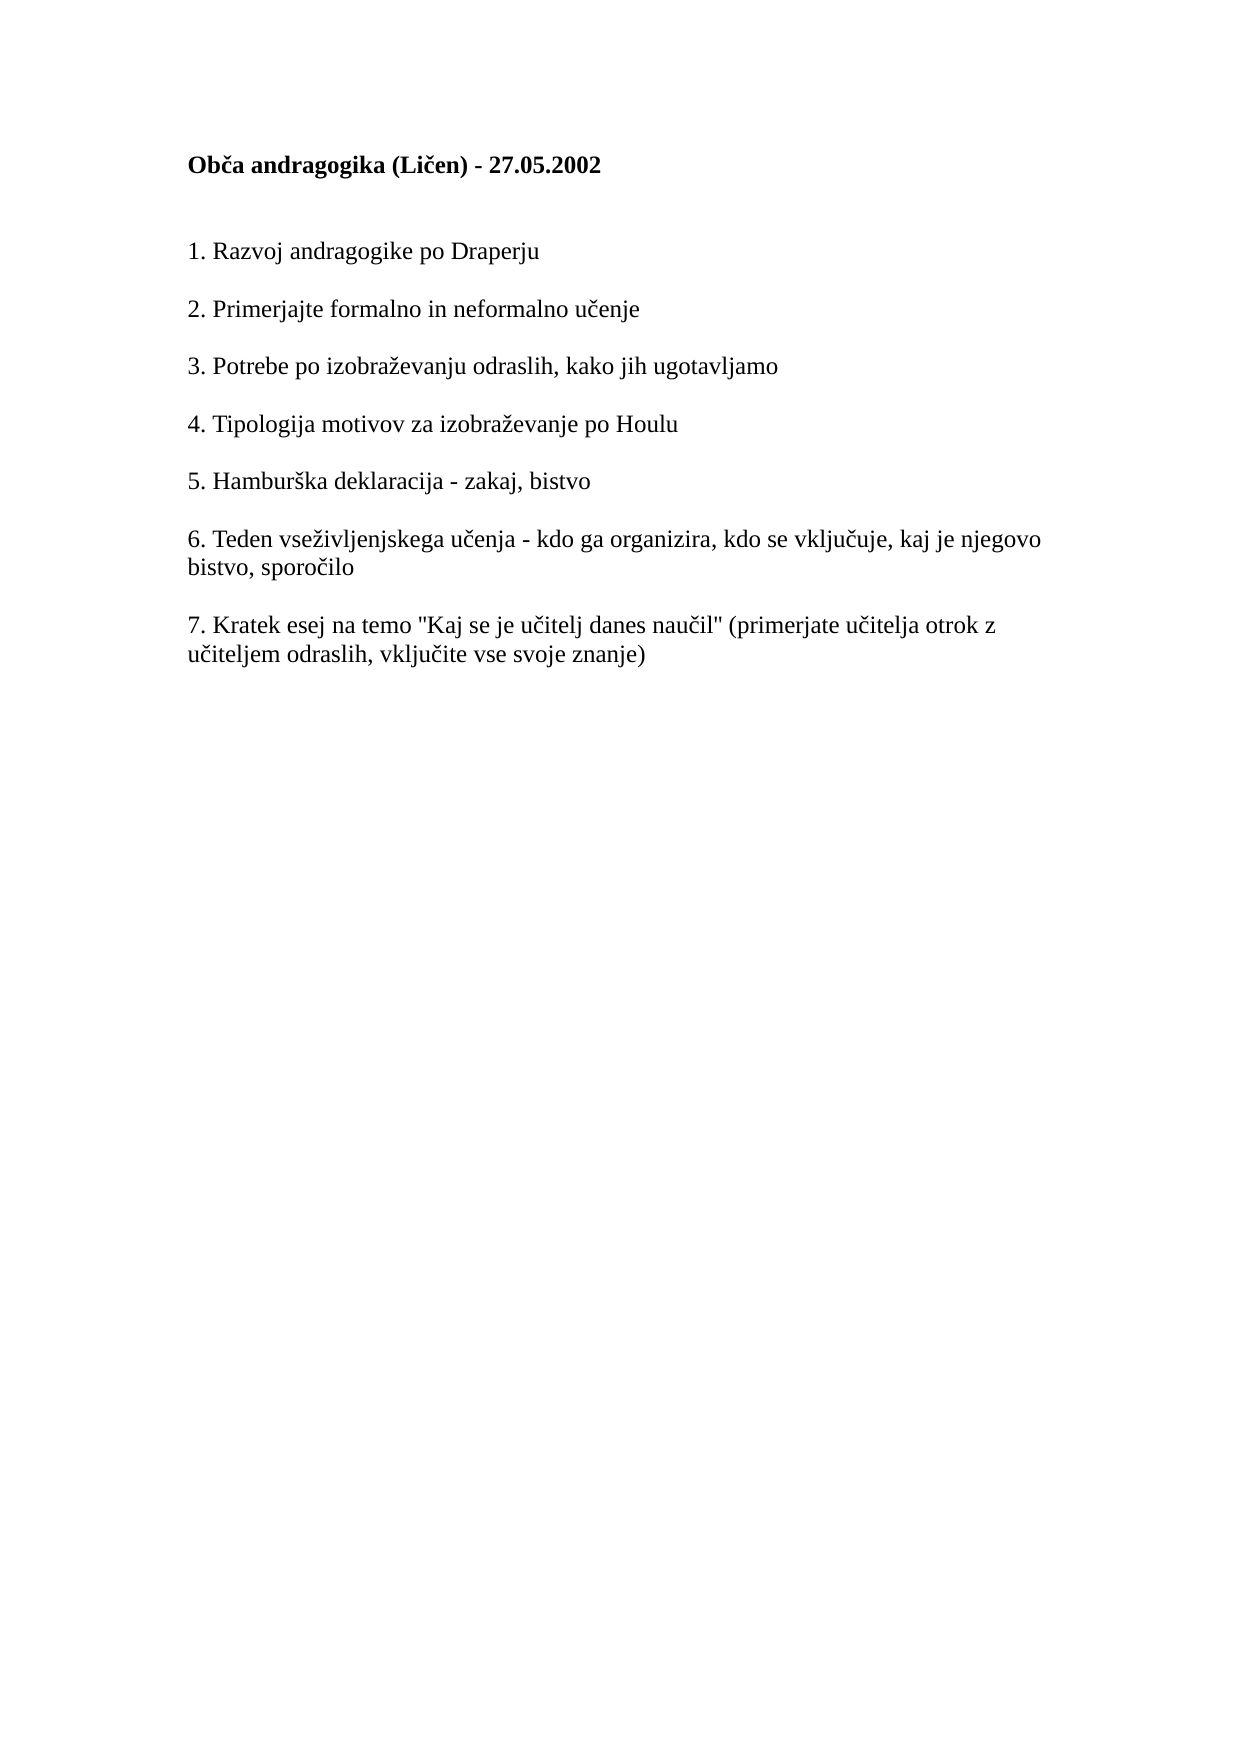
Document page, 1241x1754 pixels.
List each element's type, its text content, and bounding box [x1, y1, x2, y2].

text Obča andragogika (Ličen) - 27.05.2002 [187, 150, 1053, 179]
text 1. Razvoj andragogike po Draperju [187, 236, 1053, 265]
text 7. Kratek esej na temo ''Kaj se je učitelj danes naučil'' (primerjate učitelja otrok z učiteljem odraslih, vključite vse svoje znanje) [187, 610, 1053, 667]
text 5. Hamburška deklaracija - zakaj, bistvo [187, 466, 1053, 495]
text 3. Potrebe po izobraževanju odraslih, kako jih ugotavljamo [187, 351, 1053, 380]
text 6. Teden vseživljenjskega učenja - kdo ga organizira, kdo se vključuje, kaj je njegovo bistvo, sporočilo [187, 524, 1053, 581]
text 2. Primerjajte formalno in neformalno učenje [187, 294, 1053, 322]
text 4. Tipologija motivov za izobraževanje po Houlu [187, 409, 1053, 437]
